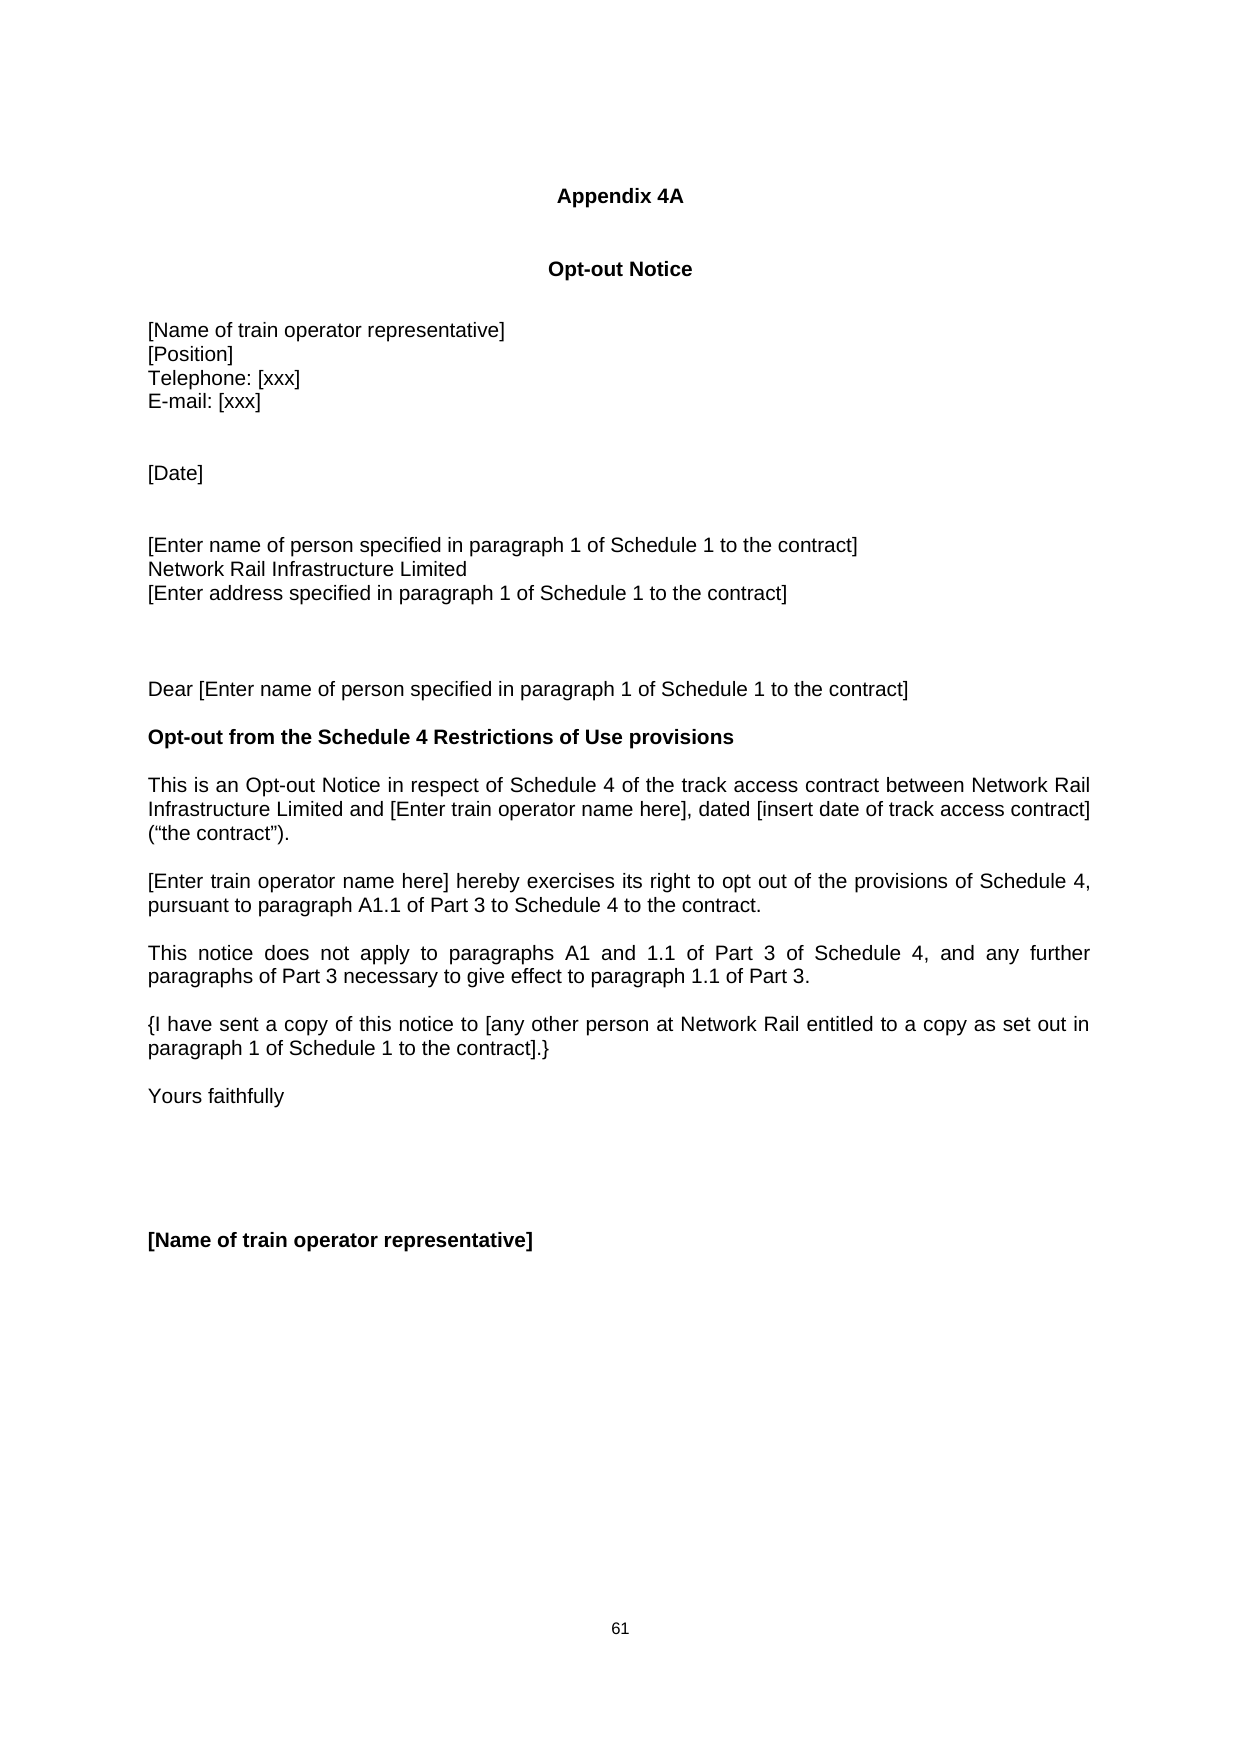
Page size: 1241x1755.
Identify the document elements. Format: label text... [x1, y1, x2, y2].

text [Name of train operator representative] [148, 317, 1093, 341]
text Telephone: [xxx] [148, 365, 1093, 389]
text Dear [Enter name of person specified in paragraph 1 of Schedule 1 to the contract] [148, 677, 1093, 701]
text [Enter train operator name here] hereby exercises its right to opt out of the provisions of Schedule 4, pursuant to paragraph A1.1 of Part 3 to Schedule 4 to the contract. [148, 868, 1093, 916]
text [Name of train operator representative] [148, 1228, 1093, 1252]
text E-mail: [xxx] [148, 389, 1093, 413]
text {I have sent a copy of this notice to [any other person at Network Rail entitled to a copy as set out in paragraph 1 of Schedule 1 to the contract].} [148, 1012, 1093, 1060]
text Network Rail Infrastructure Limited [148, 557, 1093, 581]
text Appendix 4A [148, 184, 1093, 208]
text [Date] [148, 461, 1093, 485]
text This notice does not apply to paragraphs A1 and 1.1 of Part 3 of Schedule 4, and any further paragraphs of Part 3 necessary to give effect to paragraph 1.1 of Part 3. [148, 940, 1093, 988]
text [Enter name of person specified in paragraph 1 of Schedule 1 to the contract] [148, 533, 1093, 557]
text This is an Opt-out Notice in respect of Schedule 4 of the track access contract between Network Rail Infrastructure Limited and [Enter train operator name here], dated [insert date of track access contract] (“the contract”). [148, 773, 1093, 844]
text Opt-out Notice [148, 257, 1093, 281]
text Opt-out from the Schedule 4 Restrictions of Use provisions [148, 725, 1093, 749]
text [Position] [148, 341, 1093, 365]
text [Enter address specified in paragraph 1 of Schedule 1 to the contract] [148, 581, 1093, 605]
text Yours faithfully [148, 1084, 1093, 1108]
